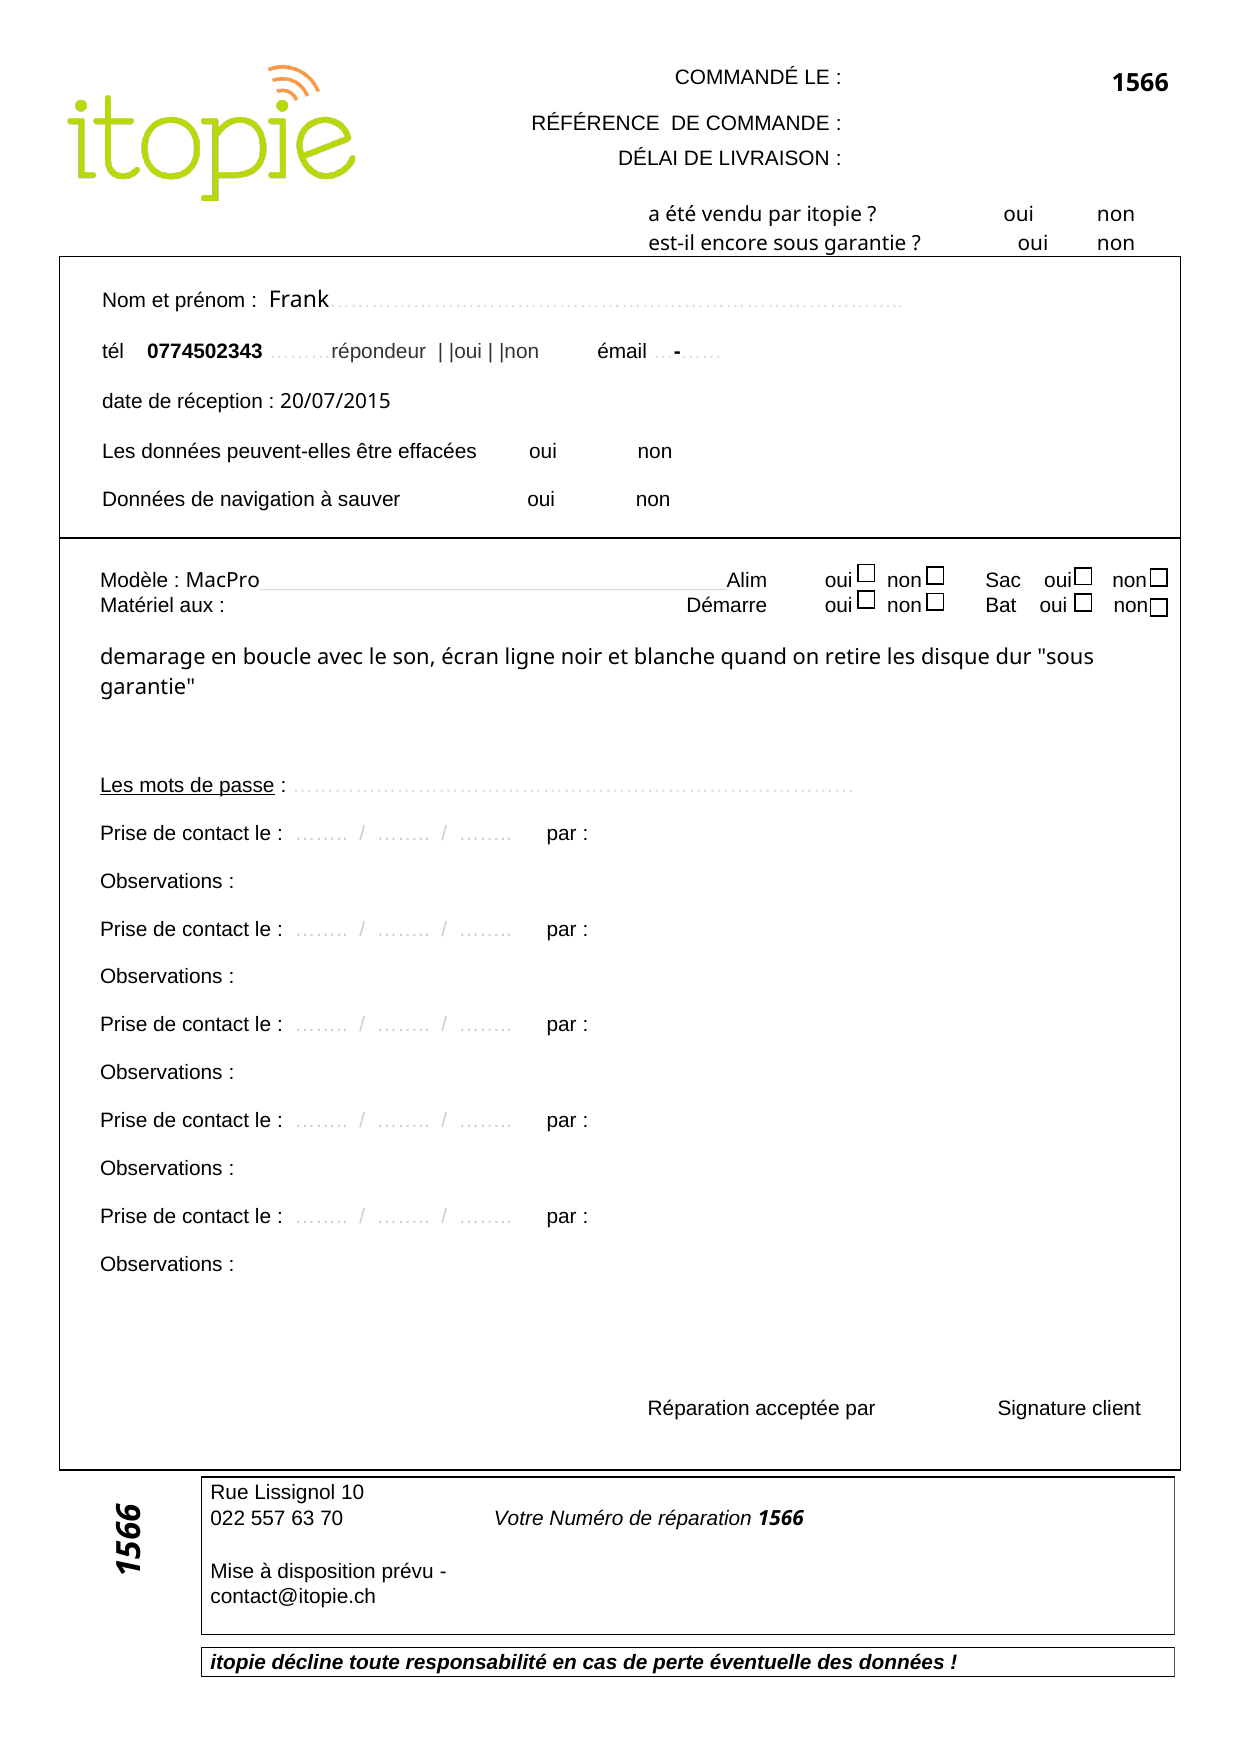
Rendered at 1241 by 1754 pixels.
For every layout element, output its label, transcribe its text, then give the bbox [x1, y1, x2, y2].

text Prise de contact le : …….. / …….. / …….. par : [60, 1009, 1180, 1036]
table_cell itopie décline toute responsabilité en cas de perte éventuelle des données ! [195, 1641, 1180, 1683]
text Réparation acceptée par Signature client [60, 1392, 1180, 1419]
table_header Rue Lissignol 10 022 557 63 70 Votre Numéro de réparation 1566 Mise à disposition prévu - contact@itopie.ch [195, 1471, 1180, 1641]
text Prise de contact le : …….. / …….. / …….. par : [60, 1201, 1180, 1228]
text Observations : [60, 1057, 1180, 1084]
text Données de navigation à sauver oui non [60, 484, 1180, 511]
text Observations : [60, 865, 1180, 892]
table_cell [847, 140, 1180, 175]
table_cell RÉFÉRENCE DE COMMANDE : [490, 105, 847, 140]
text Nom et prénom : Frank……………………………………………………………………….. [60, 280, 1180, 314]
text Les données peuvent-elles être effacées oui non [60, 436, 1180, 463]
table_header 1566 [847, 59, 1180, 104]
text Modèle : MacPro Alim oui non Sac oui non [879, 562, 925, 590]
table_header 1566 [59, 1471, 195, 1683]
text demarage en boucle avec le son, écran ligne noir et blanche quand on retire les disque dur "sous garantie" [60, 638, 1180, 701]
table_header COMMANDÉ LE : [490, 59, 847, 104]
text Prise de contact le : …….. / …….. / …….. par : [60, 1105, 1180, 1132]
picture [67, 65, 356, 201]
table_cell DÉLAI DE LIVRAISON : [490, 140, 847, 175]
text a été vendu par itopie ? oui non [59, 199, 1181, 228]
text tél 0774502343 ………répondeur | |oui | |non émail …-…… [60, 335, 1180, 362]
text Matériel aux : Démarre oui non Bat oui non [60, 590, 1180, 617]
text Prise de contact le : …….. / …….. / …….. par : [60, 817, 1180, 844]
text Les mots de passe : ……………………………………………………………………… [60, 769, 1180, 797]
text Modèle : MacPro Alim oui non Sac oui non [60, 562, 856, 590]
text Observations : [60, 1249, 1180, 1276]
text Prise de contact le : …….. / …….. / …….. par : [60, 913, 1180, 940]
text Observations : [60, 1153, 1180, 1180]
text Observations : [60, 961, 1180, 988]
text date de réception : 20/07/2015 [60, 383, 1180, 415]
text Modèle : MacPro Alim oui non Sac oui non [948, 562, 1180, 590]
table_cell [847, 105, 1180, 140]
text est-il encore sous garantie ? oui non [59, 228, 1181, 256]
